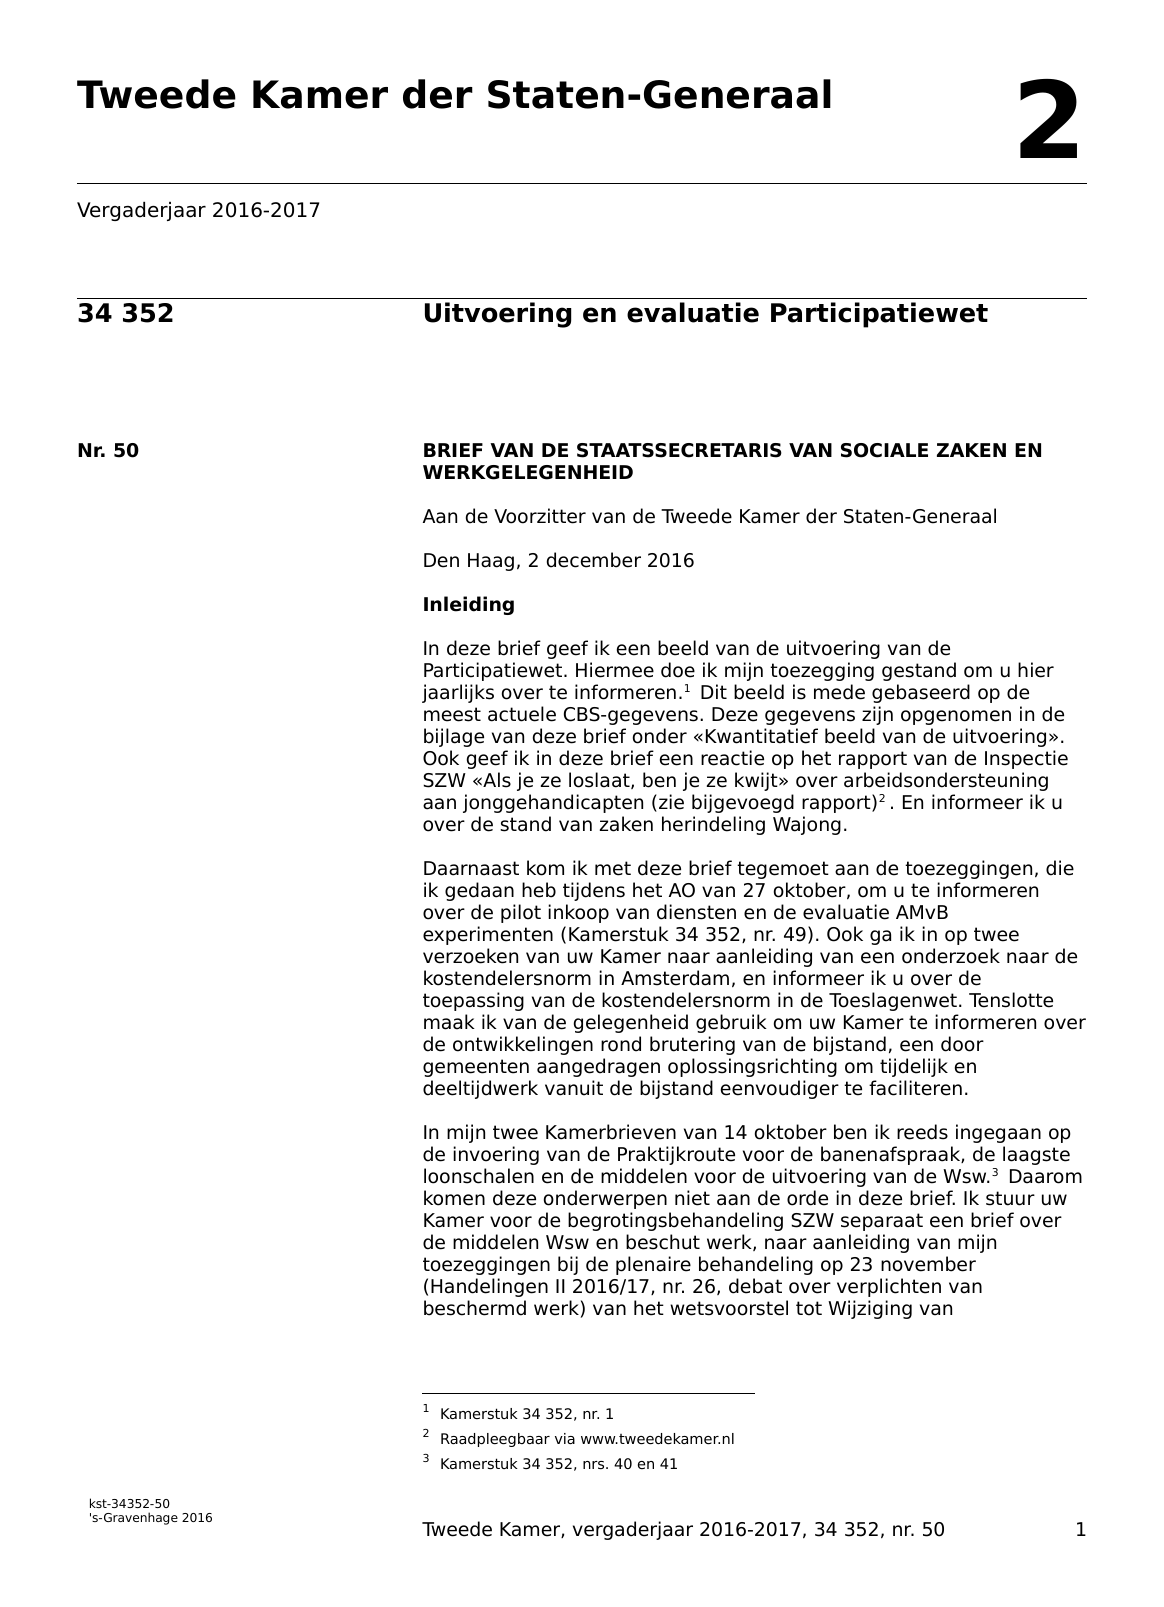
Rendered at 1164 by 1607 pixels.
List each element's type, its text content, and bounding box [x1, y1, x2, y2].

text In mijn twee Kamerbrieven van 14 oktober ben ik reeds ingegaan op de invoering van de Praktijkroute voor de banenafspraak, de laagste loonschalen en de middelen voor de uitvoering van de Wsw. Daarom komen deze onderwerpen niet aan de orde in deze brief. Ik stuur uw Kamer voor de begrotingsbehandeling SZW separaat een brief over de middelen Wsw en beschut werk, naar aanleiding van mijn toezeggingen bij de plenaire behandeling op 23 november (Handelingen II 2016/17, nr. 26, debat over verplichten van beschermd werk) van het wetsvoorstel tot Wijziging van [422, 1122, 1087, 1320]
text Raadpleegbaar via www.tweedekamer.nl [422, 1427, 1087, 1449]
subtitle 34 352 Uitvoering en evaluatie Participatiewet [77, 299, 1087, 329]
text Kamerstuk 34 352, nrs. 40 en 41 [422, 1452, 1087, 1474]
text Aan de Voorzitter van de Tweede Kamer der Staten-Generaal [422, 506, 1087, 528]
text Daarnaast kom ik met deze brief tegemoet aan de toezeggingen, die ik gedaan heb tijdens het AO van 27 oktober, om u te informeren over de pilot inkoop van diensten en de evaluatie AMvB experimenten (Kamerstuk 34 352, nr. 49). Ook ga ik in op twee verzoeken van uw Kamer naar aanleiding van een onderzoek naar de kostendelersnorm in Amsterdam, en informeer ik u over de toepassing van de kostendelersnorm in de Toeslagenwet. Tenslotte maak ik van de gelegenheid gebruik om uw Kamer te informeren over de ontwikkelingen rond brutering van de bijstand, een door gemeenten aangedragen oplossingsrichting om tijdelijk en deeltijdwerk vanuit de bijstand eenvoudiger te faciliteren. [422, 858, 1087, 1100]
text Den Haag, 2 december 2016 [422, 550, 1087, 572]
text Kamerstuk 34 352, nr. 1 [422, 1402, 1087, 1424]
table_header 2 [886, 59, 1087, 183]
subtitle Nr. 50 BRIEF VAN DE STAATSSECRETARIS VAN SOCIALE ZAKEN EN WERKGELEGENHEID [77, 440, 1087, 484]
subtitle Inleiding [422, 594, 1087, 616]
text In deze brief geef ik een beeld van de uitvoering van de Participatiewet. Hiermee doe ik mijn toezegging gestand om u hier jaarlijks over te informeren. Dit beeld is mede gebaseerd op de meest actuele CBS-gegevens. Deze gegevens zijn opgenomen in de bijlage van deze brief onder «Kwantitatief beeld van de uitvoering». Ook geef ik in deze brief een reactie op het rapport van de Inspectie SZW «Als je ze loslaat, ben je ze kwijt» over arbeidsondersteuning aan jonggehandicapten (zie bijgevoegd rapport). En informeer ik u over de stand van zaken herindeling Wajong. [422, 638, 1087, 836]
table_header Tweede Kamer der Staten-Generaal [77, 59, 886, 183]
text 's-Gravenhage 2016 [88, 1511, 323, 1525]
text kst-34352-50 [88, 1497, 323, 1511]
table_cell Vergaderjaar 2016-2017 [77, 184, 1087, 298]
